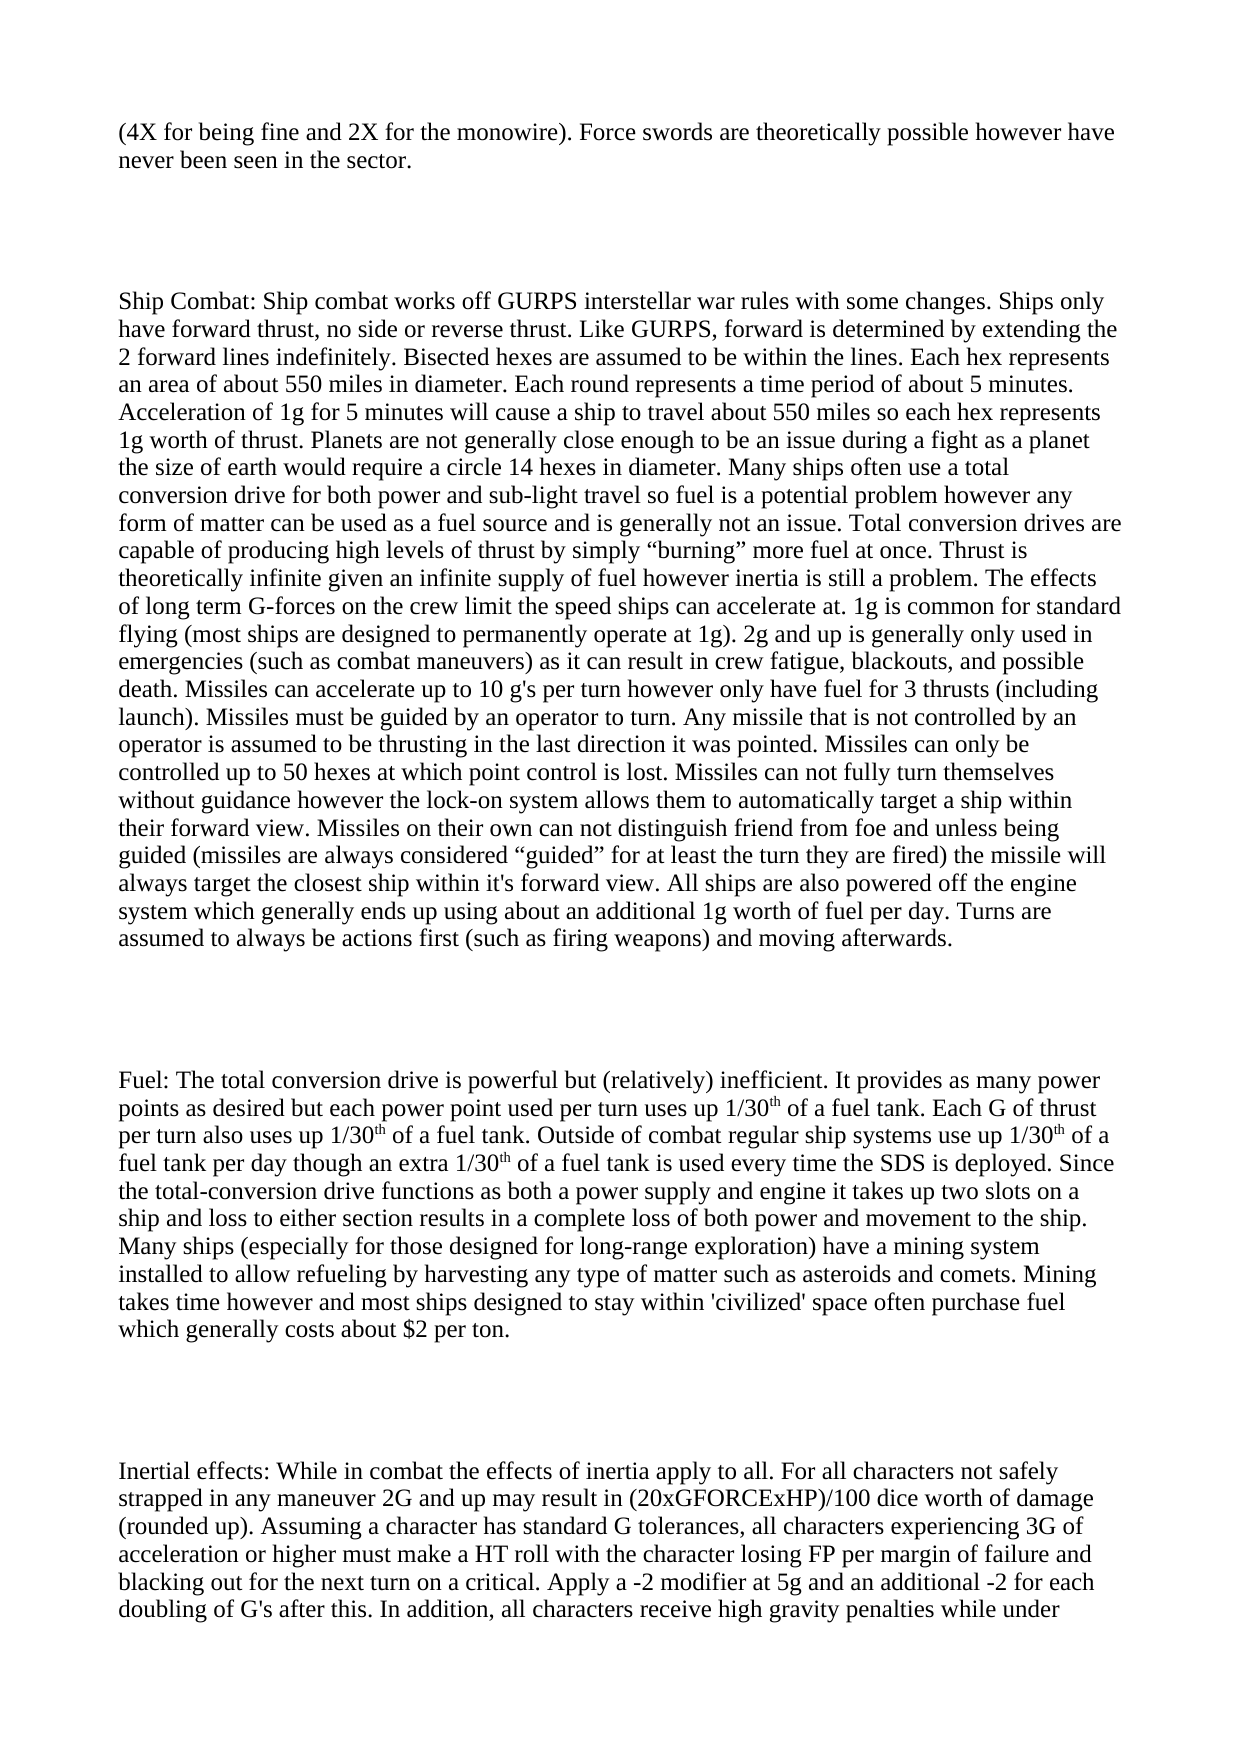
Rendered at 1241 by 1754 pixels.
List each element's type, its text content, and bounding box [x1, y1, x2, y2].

text Ship Combat: Ship combat works off GURPS interstellar war rules with some changes. Ships only have forward thrust, no side or reverse thrust. Like GURPS, forward is determined by extending the 2 forward lines indefinitely. Bisected hexes are assumed to be within the lines. Each hex represents an area of about 550 miles in diameter. Each round represents a time period of about 5 minutes. Acceleration of 1g for 5 minutes will cause a ship to travel about 550 miles so each hex represents 1g worth of thrust. Planets are not generally close enough to be an issue during a fight as a planet the size of earth would require a circle 14 hexes in diameter. Many ships often use a total conversion drive for both power and sub-light travel so fuel is a potential problem however any form of matter can be used as a fuel source and is generally not an issue. Total conversion drives are capable of producing high levels of thrust by simply “burning” more fuel at once. Thrust is theoretically infinite given an infinite supply of fuel however inertia is still a problem. The effects of long term G-forces on the crew limit the speed ships can accelerate at. 1g is common for standard flying (most ships are designed to permanently operate at 1g). 2g and up is generally only used in emergencies (such as combat maneuvers) as it can result in crew fatigue, blackouts, and possible death. Missiles can accelerate up to 10 g's per turn however only have fuel for 3 thrusts (including launch). Missiles must be guided by an operator to turn. Any missile that is not controlled by an operator is assumed to be thrusting in the last direction it was pointed. Missiles can only be controlled up to 50 hexes at which point control is lost. Missiles can not fully turn themselves without guidance however the lock-on system allows them to automatically target a ship within their forward view. Missiles on their own can not distinguish friend from foe and unless being guided (missiles are always considered “guided” for at least the turn they are fired) the missile will always target the closest ship within it's forward view. All ships are also powered off the engine system which generally ends up using about an additional 1g worth of fuel per day. Turns are assumed to always be actions first (such as firing weapons) and moving afterwards. [118, 287, 1122, 952]
text Fuel: The total conversion drive is powerful but (relatively) inefficient. It provides as many power points as desired but each power point used per turn uses up 1/30th of a fuel tank. Each G of thrust per turn also uses up 1/30th of a fuel tank. Outside of combat regular ship systems use up 1/30th of a fuel tank per day though an extra 1/30th of a fuel tank is used every time the SDS is deployed. Since the total-conversion drive functions as both a power supply and engine it takes up two slots on a ship and loss to either section results in a complete loss of both power and movement to the ship. Many ships (especially for those designed for long-range exploration) have a mining system installed to allow refueling by harvesting any type of matter such as asteroids and comets. Mining takes time however and most ships designed to stay within 'civilized' space often purchase fuel which generally costs about $2 per ton. [118, 1066, 1122, 1343]
text (4X for being fine and 2X for the monowire). Force swords are theoretically possible however have never been seen in the sector. [118, 118, 1122, 173]
text Inertial effects: While in combat the effects of inertia apply to all. For all characters not safely strapped in any maneuver 2G and up may result in (20xGFORCExHP)/100 dice worth of damage (rounded up). Assuming a character has standard G tolerances, all characters experiencing 3G of acceleration or higher must make a HT roll with the character losing FP per margin of failure and blacking out for the next turn on a critical. Apply a -2 modifier at 5g and an additional -2 for each doubling of G's after this. In addition, all characters receive high gravity penalties while under [118, 1457, 1122, 1623]
